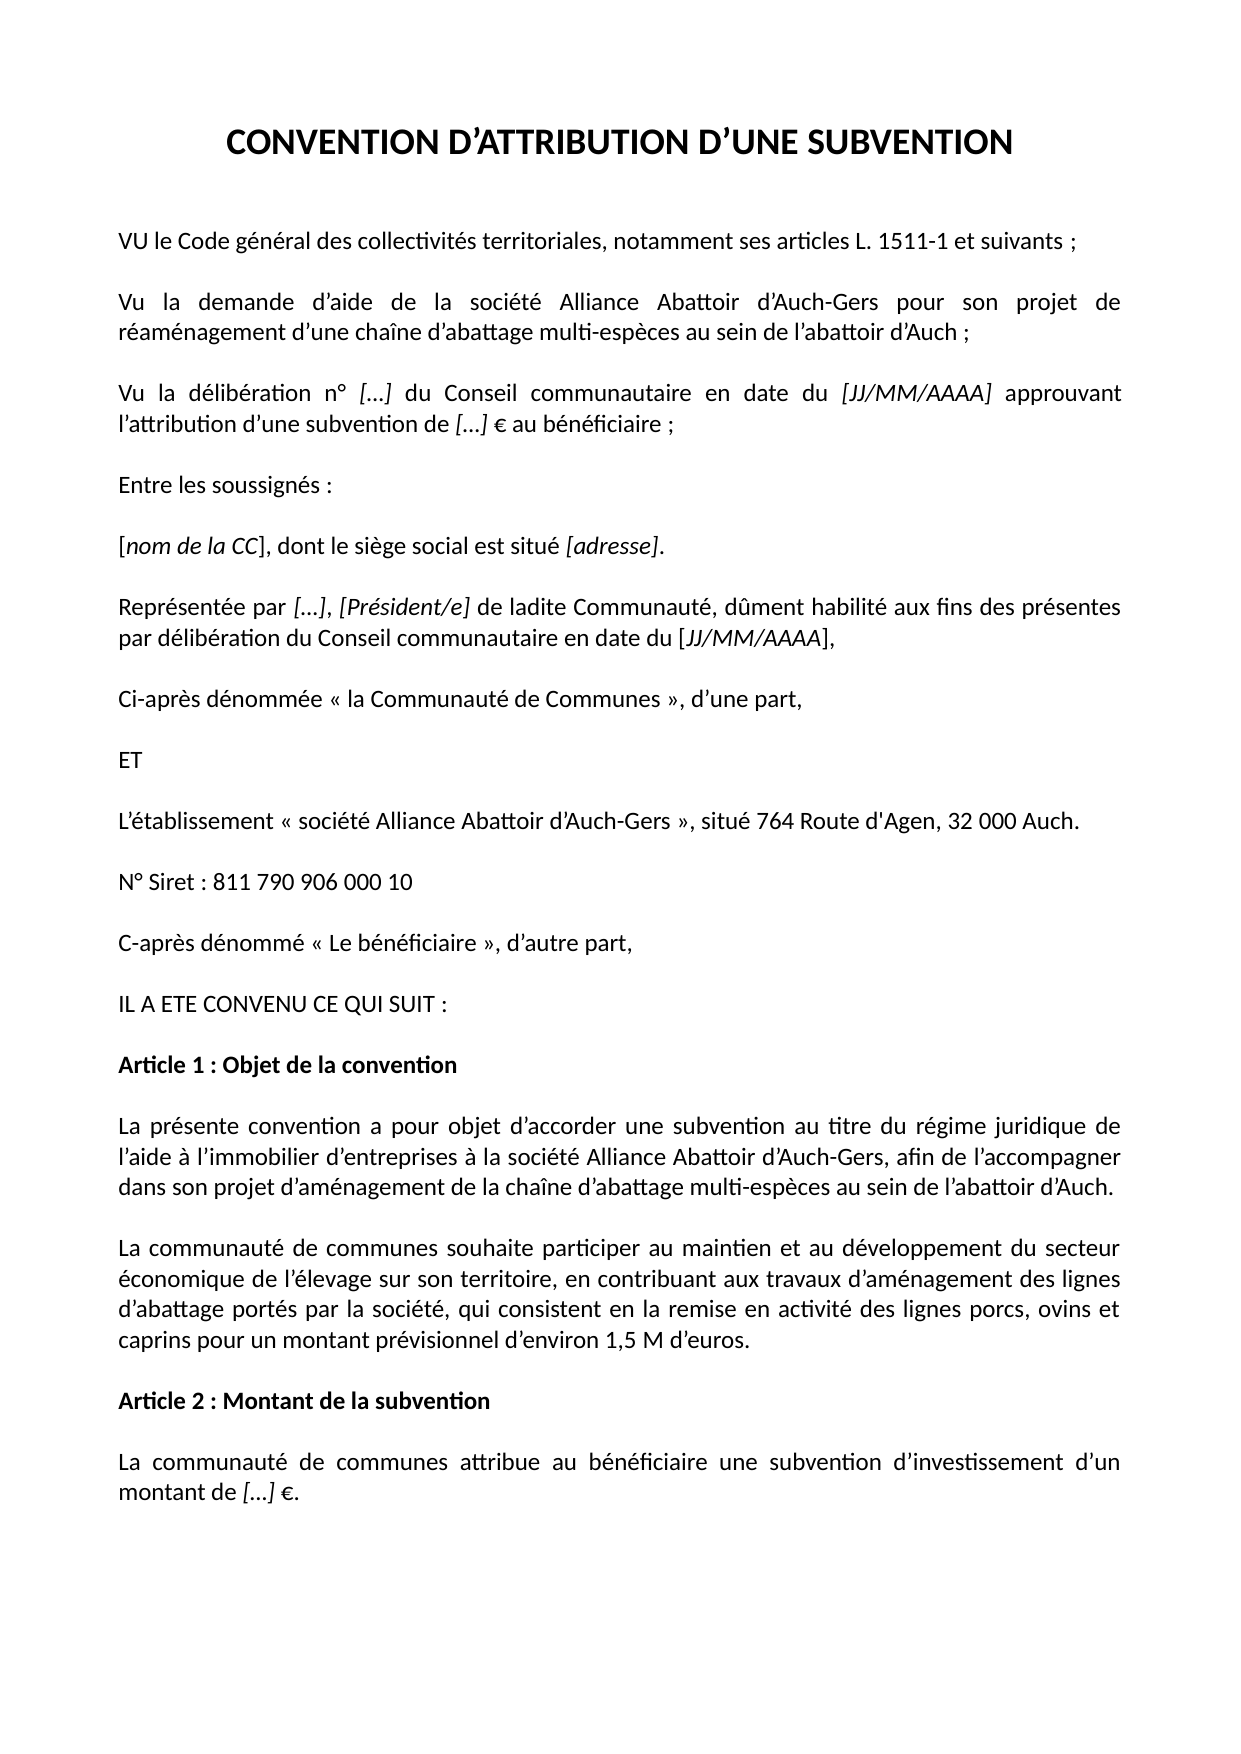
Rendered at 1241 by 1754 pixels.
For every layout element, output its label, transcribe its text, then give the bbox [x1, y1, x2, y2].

text [nom de la CC], dont le siège social est situé [adresse]. [118, 530, 1122, 561]
text La communauté de communes attribue au bénéficiaire une subvention d’investissement d’un montant de […] €. [118, 1446, 1122, 1507]
text CONVENTION D’ATTRIBUTION D’UNE SUBVENTION [118, 118, 1122, 164]
text La présente convention a pour objet d’accorder une subvention au titre du régime juridique de l’aide à l’immobilier d’entreprises à la société Alliance Abattoir d’Auch-Gers, afin de l’accompagner dans son projet d’aménagement de la chaîne d’abattage multi-espèces au sein de l’abattoir d’Auch. [118, 1110, 1122, 1202]
text Vu la délibération n° […] du Conseil communautaire en date du [JJ/MM/AAAA] approuvant l’attribution d’une subvention de […] € au bénéficiaire ; [118, 378, 1122, 439]
text Vu la demande d’aide de la société Alliance Abattoir d’Auch-Gers pour son projet de réaménagement d’une chaîne d’abattage multi-espèces au sein de l’abattoir d’Auch ; [118, 286, 1122, 347]
text C-après dénommé « Le bénéficiaire », d’autre part, [118, 927, 1122, 957]
text ET [118, 744, 1122, 774]
text Représentée par […], [Président/e] de ladite Communauté, dûment habilité aux fins des présentes par délibération du Conseil communautaire en date du [JJ/MM/AAAA], [118, 591, 1122, 652]
text VU le Code général des collectivités territoriales, notamment ses articles L. 1511-1 et suivants ; [118, 225, 1122, 256]
text Article 2 : Montant de la subvention [118, 1385, 1122, 1415]
text Entre les soussignés : [118, 469, 1122, 500]
text IL A ETE CONVENU CE QUI SUIT : [118, 988, 1122, 1018]
text N° Siret : 811 790 906 000 10 [118, 866, 1122, 896]
text L’établissement « société Alliance Abattoir d’Auch-Gers », situé 764 Route d'Agen, 32 000 Auch. [118, 805, 1122, 835]
text Article 1 : Objet de la convention [118, 1049, 1122, 1079]
text Ci-après dénommée « la Communauté de Communes », d’une part, [118, 683, 1122, 713]
text La communauté de communes souhaite participer au maintien et au développement du secteur économique de l’élevage sur son territoire, en contribuant aux travaux d’aménagement des lignes d’abattage portés par la société, qui consistent en la remise en activité des lignes porcs, ovins et caprins pour un montant prévisionnel d’environ 1,5 M d’euros. [118, 1232, 1122, 1354]
